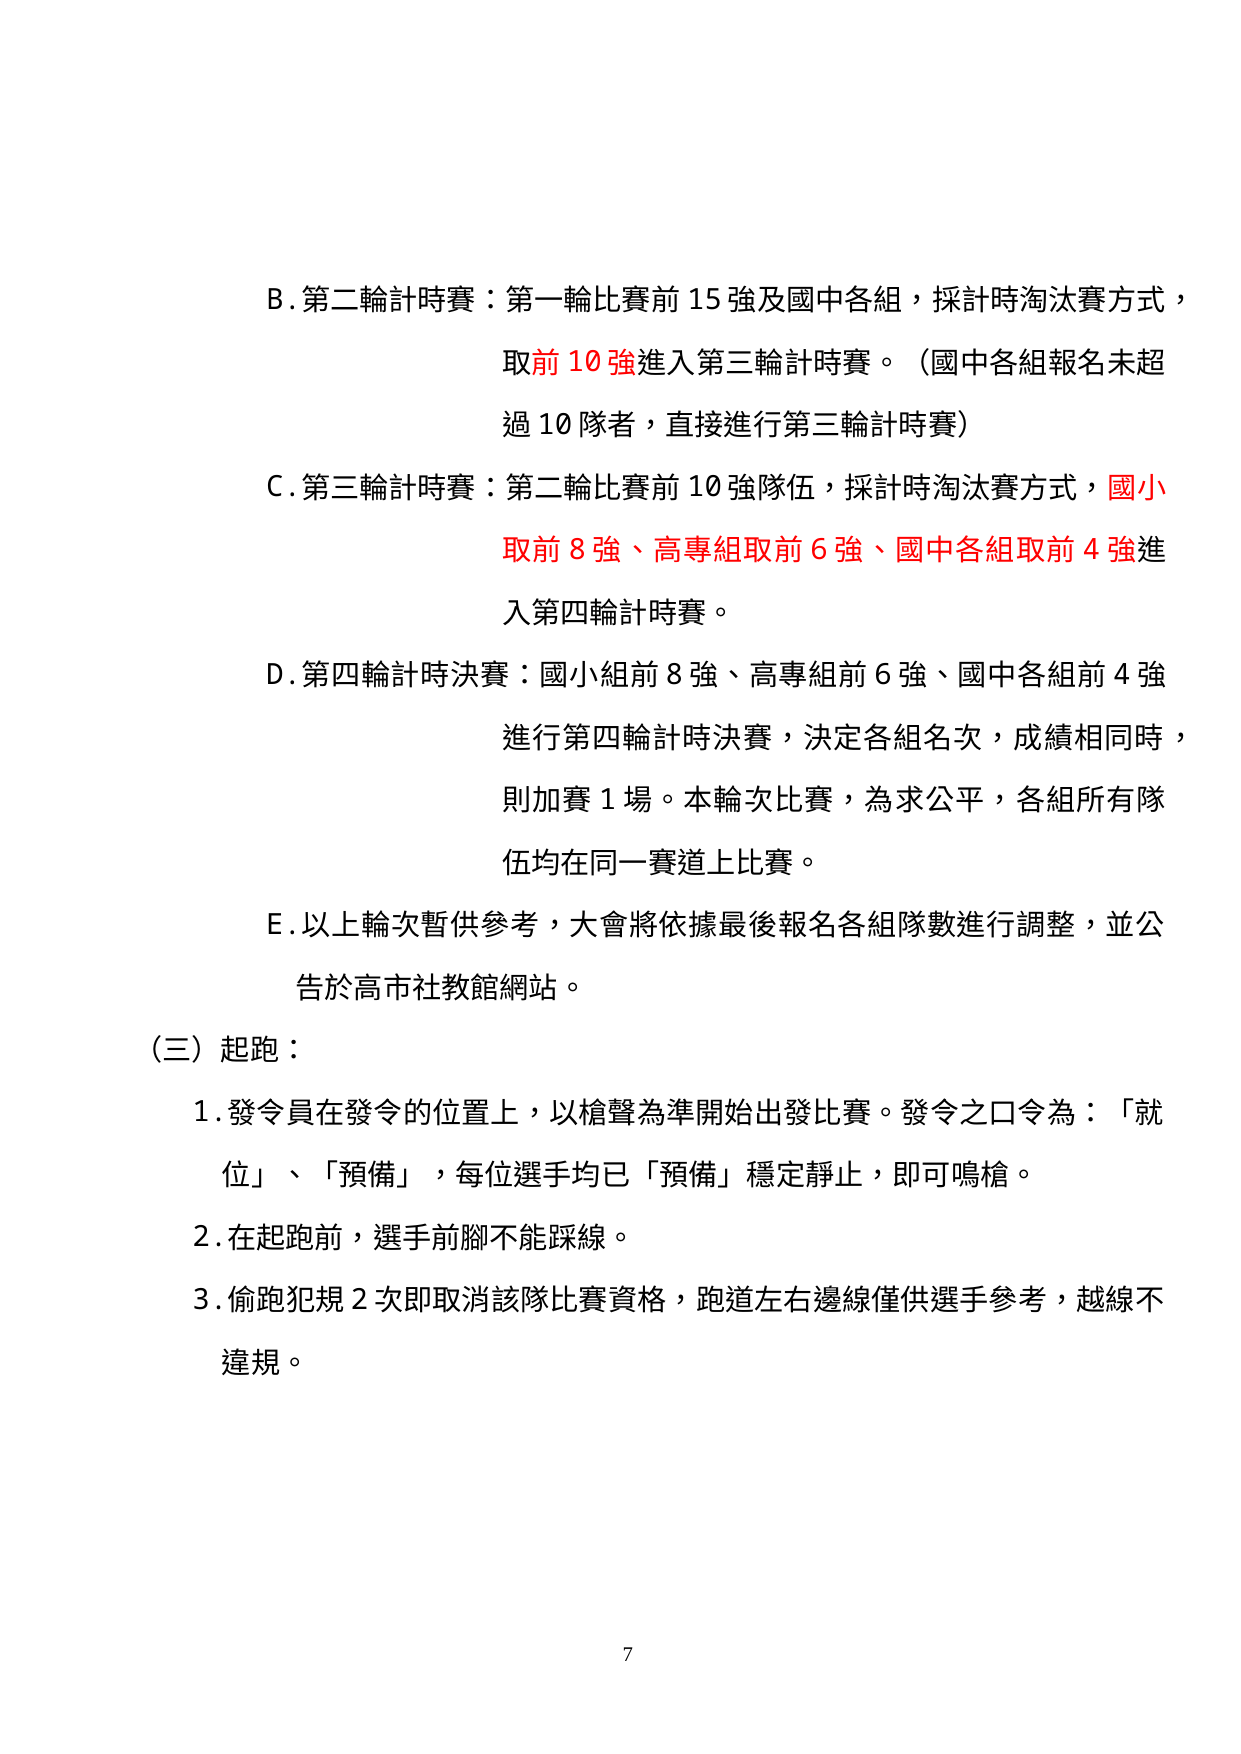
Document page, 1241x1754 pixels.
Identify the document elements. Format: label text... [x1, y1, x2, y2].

text B.第二輪計時賽：第一輪比賽前15強及國中各組，採計時淘汰賽方式，取前10強進入第三輪計時賽。（國中各組報名未超過10隊者，直接進行第三輪計時賽） [266, 256, 1166, 444]
text （三）起跑： [89, 1006, 1166, 1069]
text 1.發令員在發令的位置上，以槍聲為準開始出發比賽。發令之口令為：「就位」、「預備」，每位選手均已「預備」穩定靜止，即可鳴槍。 [192, 1069, 1166, 1194]
text 3.偷跑犯規2次即取消該隊比賽資格，跑道左右邊線僅供選手參考，越線不違規。 [192, 1256, 1166, 1381]
text C.第三輪計時賽：第二輪比賽前10強隊伍，採計時淘汰賽方式，國小取前8強、高專組取前6強、國中各組取前4強進入第四輪計時賽。 [266, 444, 1166, 631]
text 2.在起跑前，選手前腳不能踩線。 [192, 1194, 1166, 1256]
text E.以上輪次暫供參考，大會將依據最後報名各組隊數進行調整，並公告於高市社教館網站。 [266, 881, 1166, 1006]
text D.第四輪計時決賽：國小組前8強、高專組前6強、國中各組前4強進行第四輪計時決賽，決定各組名次，成績相同時，則加賽1場。本輪次比賽，為求公平，各組所有隊伍均在同一賽道上比賽。 [266, 631, 1166, 881]
